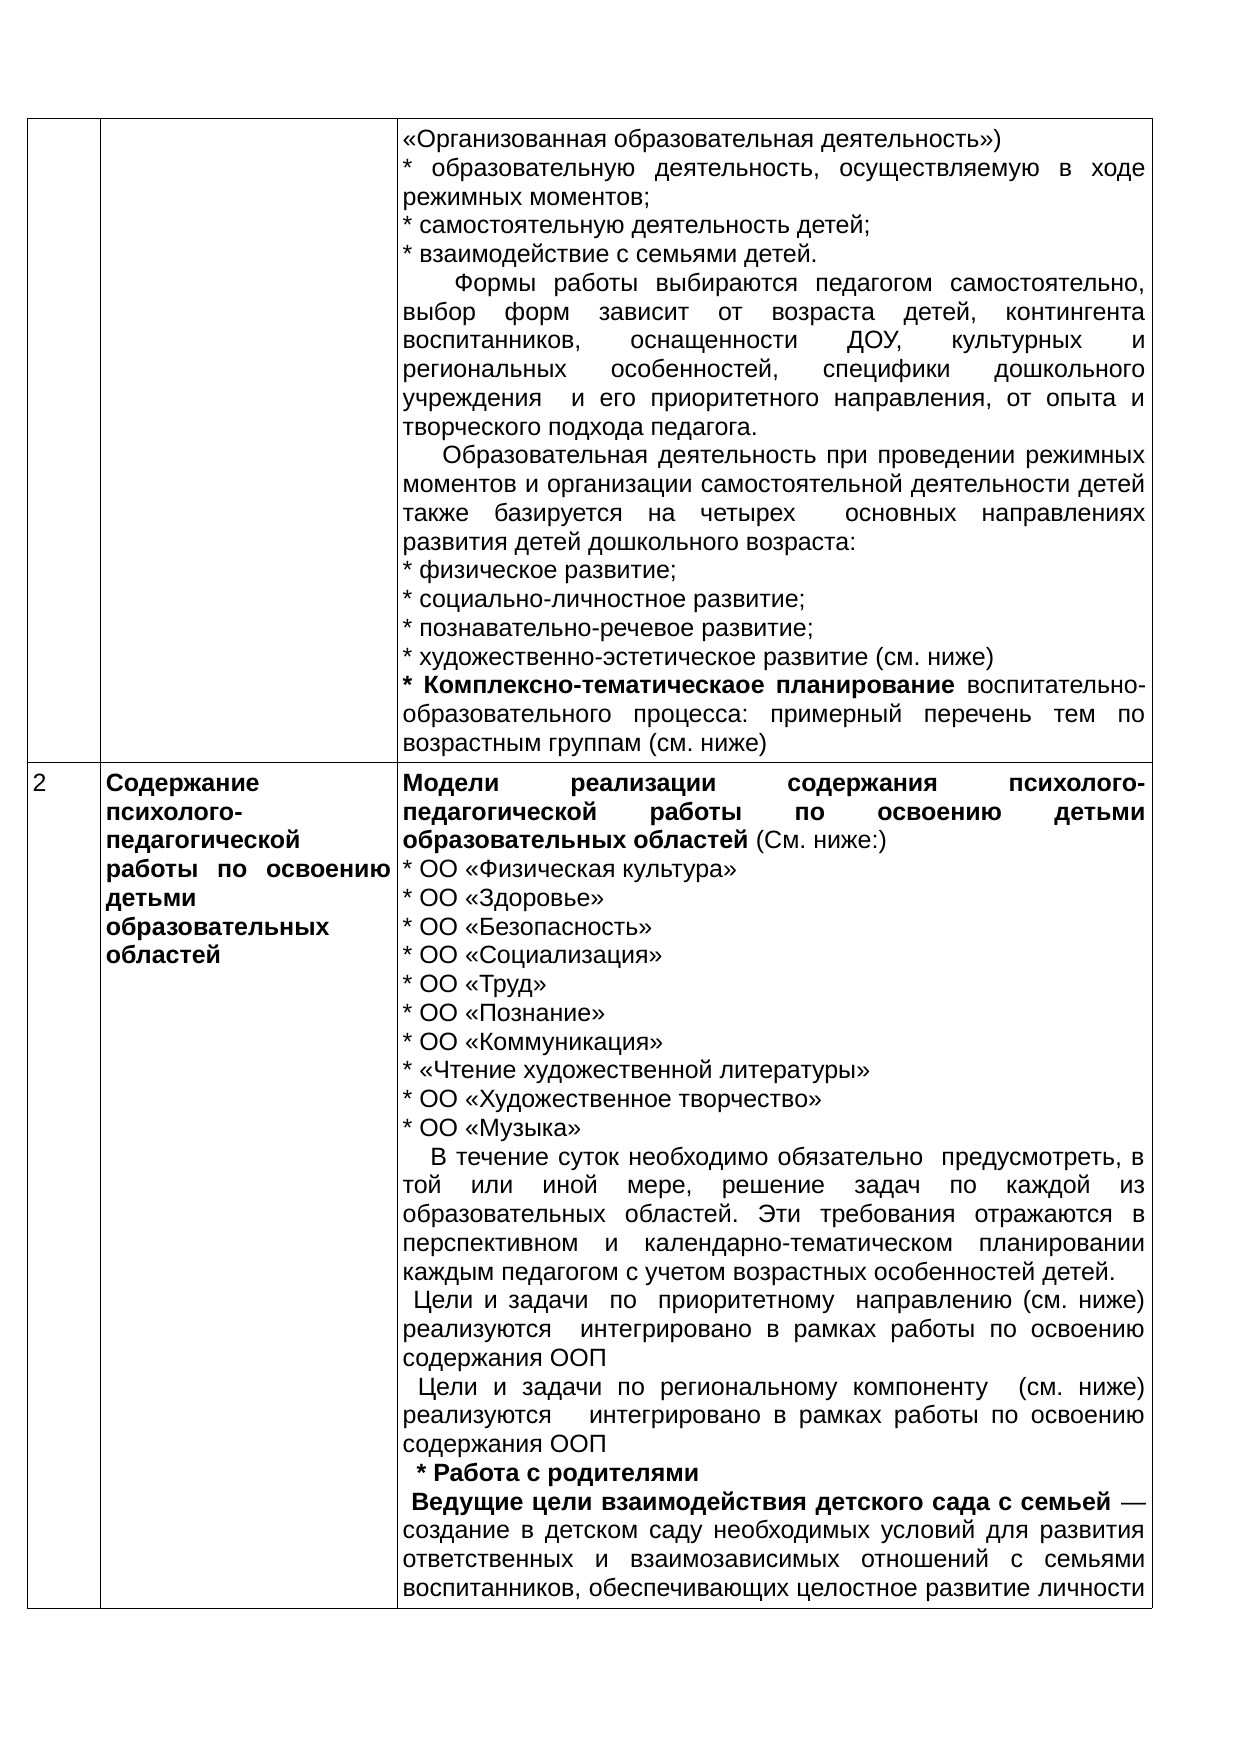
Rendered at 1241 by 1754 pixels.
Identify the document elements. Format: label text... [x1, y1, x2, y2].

table_cell [28, 119, 100, 762]
table_cell 2 [28, 763, 100, 1607]
table_cell Модели реализации содержания психолого-педагогической работы по освоению детьми образовательных областей (См. ниже:) * ОО «Физическая культура» * ОО «Здоровье» * ОО «Безопасность» * ОО «Социализация» * ОО «Труд» * ОО «Познание» * ОО «Коммуникация» * «Чтение художественной литературы» * ОО «Художественное творчество» * ОО «Музыка» В течение суток необходимо обязательно предусмотреть, в той или иной мере, решение задач по каждой из образовательных областей. Эти требования отражаются в перспективном и календарно-тематическом планировании каждым педагогом с учетом возрастных особенностей детей. Цели и задачи по приоритетному направлению (см. ниже) реализуются интегрировано в рамках работы по освоению содержания ООП Цели и задачи по региональному компоненту (см. ниже) реализуются интегрировано в рамках работы по освоению содержания ООП * Работа с родителями Ведущие цели взаимодействия детского сада с семьей — создание в детском саду необходимых условий для развития ответственных и взаимозависимых отношений с семьями воспитанников, обеспечивающих целостное развитие личности [398, 763, 1152, 1607]
table_cell «Организованная образовательная деятельность») * образовательную деятельность, осуществляемую в ходе режимных моментов; * самостоятельную деятельность детей; * взаимодействие с семьями детей. Формы работы выбираются педагогом самостоятельно, выбор форм зависит от возраста детей, контингента воспитанников, оснащенности ДОУ, культурных и региональных особенностей, специфики дошкольного учреждения и его приоритетного направления, от опыта и творческого подхода педагога. Образовательная деятельность при проведении режимных моментов и организации самостоятельной деятельности детей также базируется на четырех основных направлениях развития детей дошкольного возраста: * физическое развитие; * социально-личностное развитие; * познавательно-речевое развитие; * художественно-эстетическое развитие (см. ниже) * Комплексно-тематическаое планирование воспитательно-образовательного процесса: примерный перечень тем по возрастным группам (см. ниже) [398, 119, 1152, 762]
table_cell Содержание психолого-педагогической работы по освоению детьми образовательных областей [101, 763, 397, 1607]
table_cell [101, 119, 397, 762]
